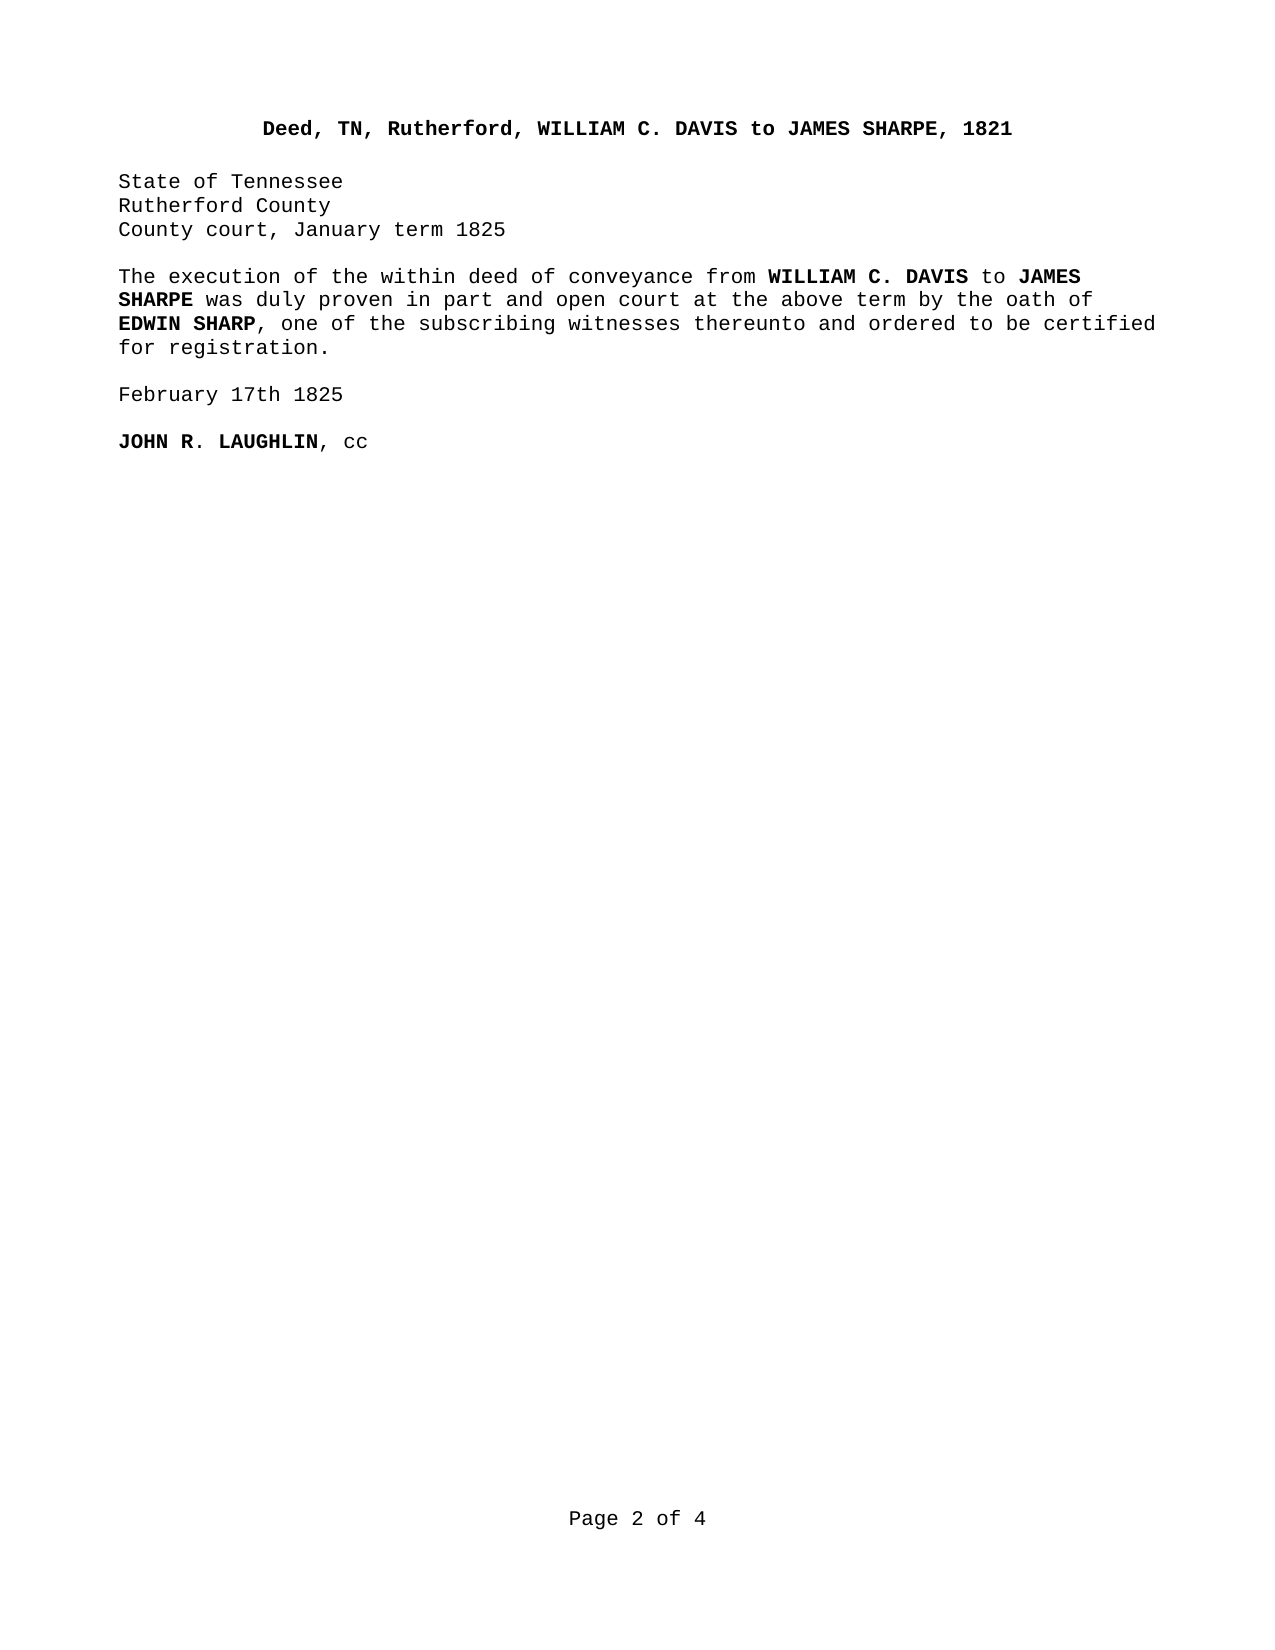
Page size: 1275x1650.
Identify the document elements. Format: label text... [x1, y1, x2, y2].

text State of Tennessee [118, 171, 1157, 195]
text County court, January term 1825 [118, 218, 1157, 242]
text February 17th 1825 [118, 384, 1157, 408]
text John R. Laughlin, cc [118, 431, 1157, 455]
text The execution of the within deed of conveyance from WILLIAM C. DAVIS to JAMES SHARPE was duly proven in part and open court at the above term by the oath of Edwin Sharp, one of the subscribing witnesses thereunto and ordered to be certified for registration. [118, 266, 1157, 360]
text Rutherford County [118, 195, 1157, 218]
